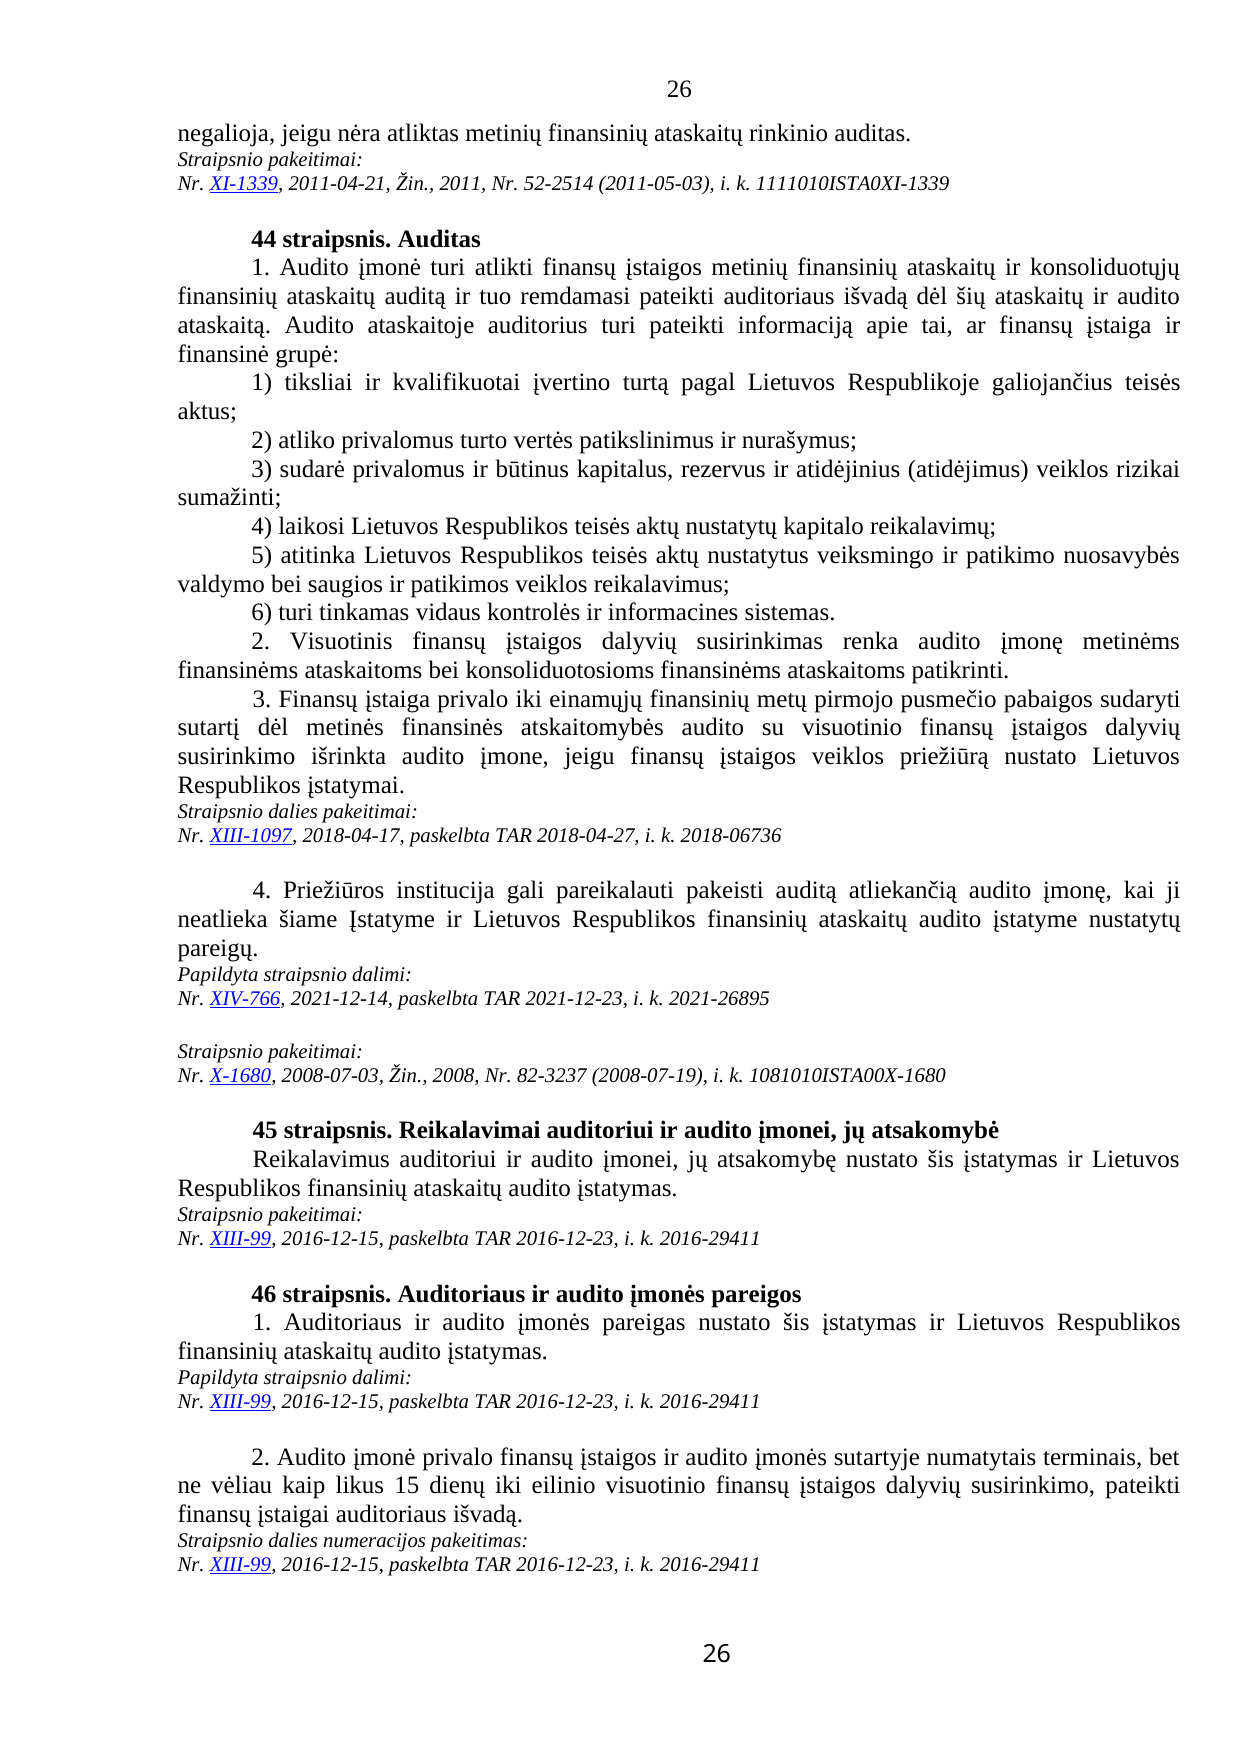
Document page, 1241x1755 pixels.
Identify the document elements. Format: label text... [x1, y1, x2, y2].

text Nr. X-1680, 2008-07-03, Žin., 2008, Nr. 82-3237 (2008-07-19), i. k. 1081010ISTA00X-1680 [177, 1063, 1181, 1087]
text Papildyta straipsnio dalimi: [177, 962, 1181, 986]
text Straipsnio dalies numeracijos pakeitimas: [177, 1528, 1181, 1552]
text 46 straipsnis. Auditoriaus ir audito įmonės pareigos [177, 1279, 1181, 1307]
text 2. Visuotinis finansų įstaigos dalyvių susirinkimas renka audito įmonę metinėms finansinėms ataskaitoms bei konsoliduotosioms finansinėms ataskaitoms patikrinti. [177, 626, 1181, 684]
text Nr. XIV-766, 2021-12-14, paskelbta TAR 2021-12-23, i. k. 2021-26895 [177, 986, 1181, 1010]
text 5) atitinka Lietuvos Respublikos teisės aktų nustatytus veiksmingo ir patikimo nuosavybės valdymo bei saugios ir patikimos veiklos reikalavimus; [177, 540, 1181, 597]
text 1. Auditoriaus ir audito įmonės pareigas nustato šis įstatymas ir Lietuvos Respublikos finansinių ataskaitų audito įstatymas. [177, 1307, 1181, 1365]
text Nr. XIII-99, 2016-12-15, paskelbta TAR 2016-12-23, i. k. 2016-29411 [177, 1552, 1181, 1576]
text Nr. XI-1339, 2011-04-21, Žin., 2011, Nr. 52-2514 (2011-05-03), i. k. 1111010ISTA0XI-1339 [177, 171, 1181, 195]
text Straipsnio pakeitimai: [177, 147, 1181, 171]
text 4. Priežiūros institucija gali pareikalauti pakeisti auditą atliekančią audito įmonę, kai ji neatlieka šiame Įstatyme ir Lietuvos Respublikos finansinių ataskaitų audito įstatyme nustatytų pareigų. [177, 876, 1181, 962]
text Straipsnio dalies pakeitimai: [177, 799, 1181, 823]
text 4) laikosi Lietuvos Respublikos teisės aktų nustatytų kapitalo reikalavimų; [177, 511, 1181, 540]
text Nr. XIII-1097, 2018-04-17, paskelbta TAR 2018-04-27, i. k. 2018-06736 [177, 823, 1181, 847]
text 2) atliko privalomus turto vertės patikslinimus ir nurašymus; [177, 425, 1181, 454]
text 3) sudarė privalomus ir būtinus kapitalus, rezervus ir atidėjinius (atidėjimus) veiklos rizikai sumažinti; [177, 454, 1181, 511]
text 3. Finansų įstaiga privalo iki einamųjų finansinių metų pirmojo pusmečio pabaigos sudaryti sutartį dėl metinės finansinės atskaitomybės audito su visuotinio finansų įstaigos dalyvių susirinkimo išrinkta audito įmone, jeigu finansų įstaigos veiklos priežiūrą nustato Lietuvos Respublikos įstatymai. [177, 684, 1181, 799]
text 2. Audito įmonė privalo finansų įstaigos ir audito įmonės sutartyje numatytais terminais, bet ne vėliau kaip likus 15 dienų iki eilinio visuotinio finansų įstaigos dalyvių susirinkimo, pateikti finansų įstaigai auditoriaus išvadą. [177, 1442, 1181, 1528]
text Straipsnio pakeitimai: [177, 1202, 1181, 1226]
text Nr. XIII-99, 2016-12-15, paskelbta TAR 2016-12-23, i. k. 2016-29411 [177, 1389, 1181, 1413]
text 44 straipsnis. Auditas [177, 224, 1181, 252]
text 45 straipsnis. Reikalavimai auditoriui ir audito įmonei, jų atsakomybė [177, 1116, 1181, 1144]
text 6) turi tinkamas vidaus kontrolės ir informacines sistemas. [177, 597, 1181, 626]
text 1) tiksliai ir kvalifikuotai įvertino turtą pagal Lietuvos Respublikoje galiojančius teisės aktus; [177, 367, 1181, 425]
text 1. Audito įmonė turi atlikti finansų įstaigos metinių finansinių ataskaitų ir konsoliduotųjų finansinių ataskaitų auditą ir tuo remdamasi pateikti auditoriaus išvadą dėl šių ataskaitų ir audito ataskaitą. Audito ataskaitoje auditorius turi pateikti informaciją apie tai, ar finansų įstaiga ir finansinė grupė: [177, 252, 1181, 367]
text Papildyta straipsnio dalimi: [177, 1365, 1181, 1389]
text Nr. XIII-99, 2016-12-15, paskelbta TAR 2016-12-23, i. k. 2016-29411 [177, 1226, 1181, 1250]
text Straipsnio pakeitimai: [177, 1039, 1181, 1063]
text negalioja, jeigu nėra atliktas metinių finansinių ataskaitų rinkinio auditas. [177, 118, 1181, 147]
text Reikalavimus auditoriui ir audito įmonei, jų atsakomybę nustato šis įstatymas ir Lietuvos Respublikos finansinių ataskaitų audito įstatymas. [177, 1144, 1181, 1202]
